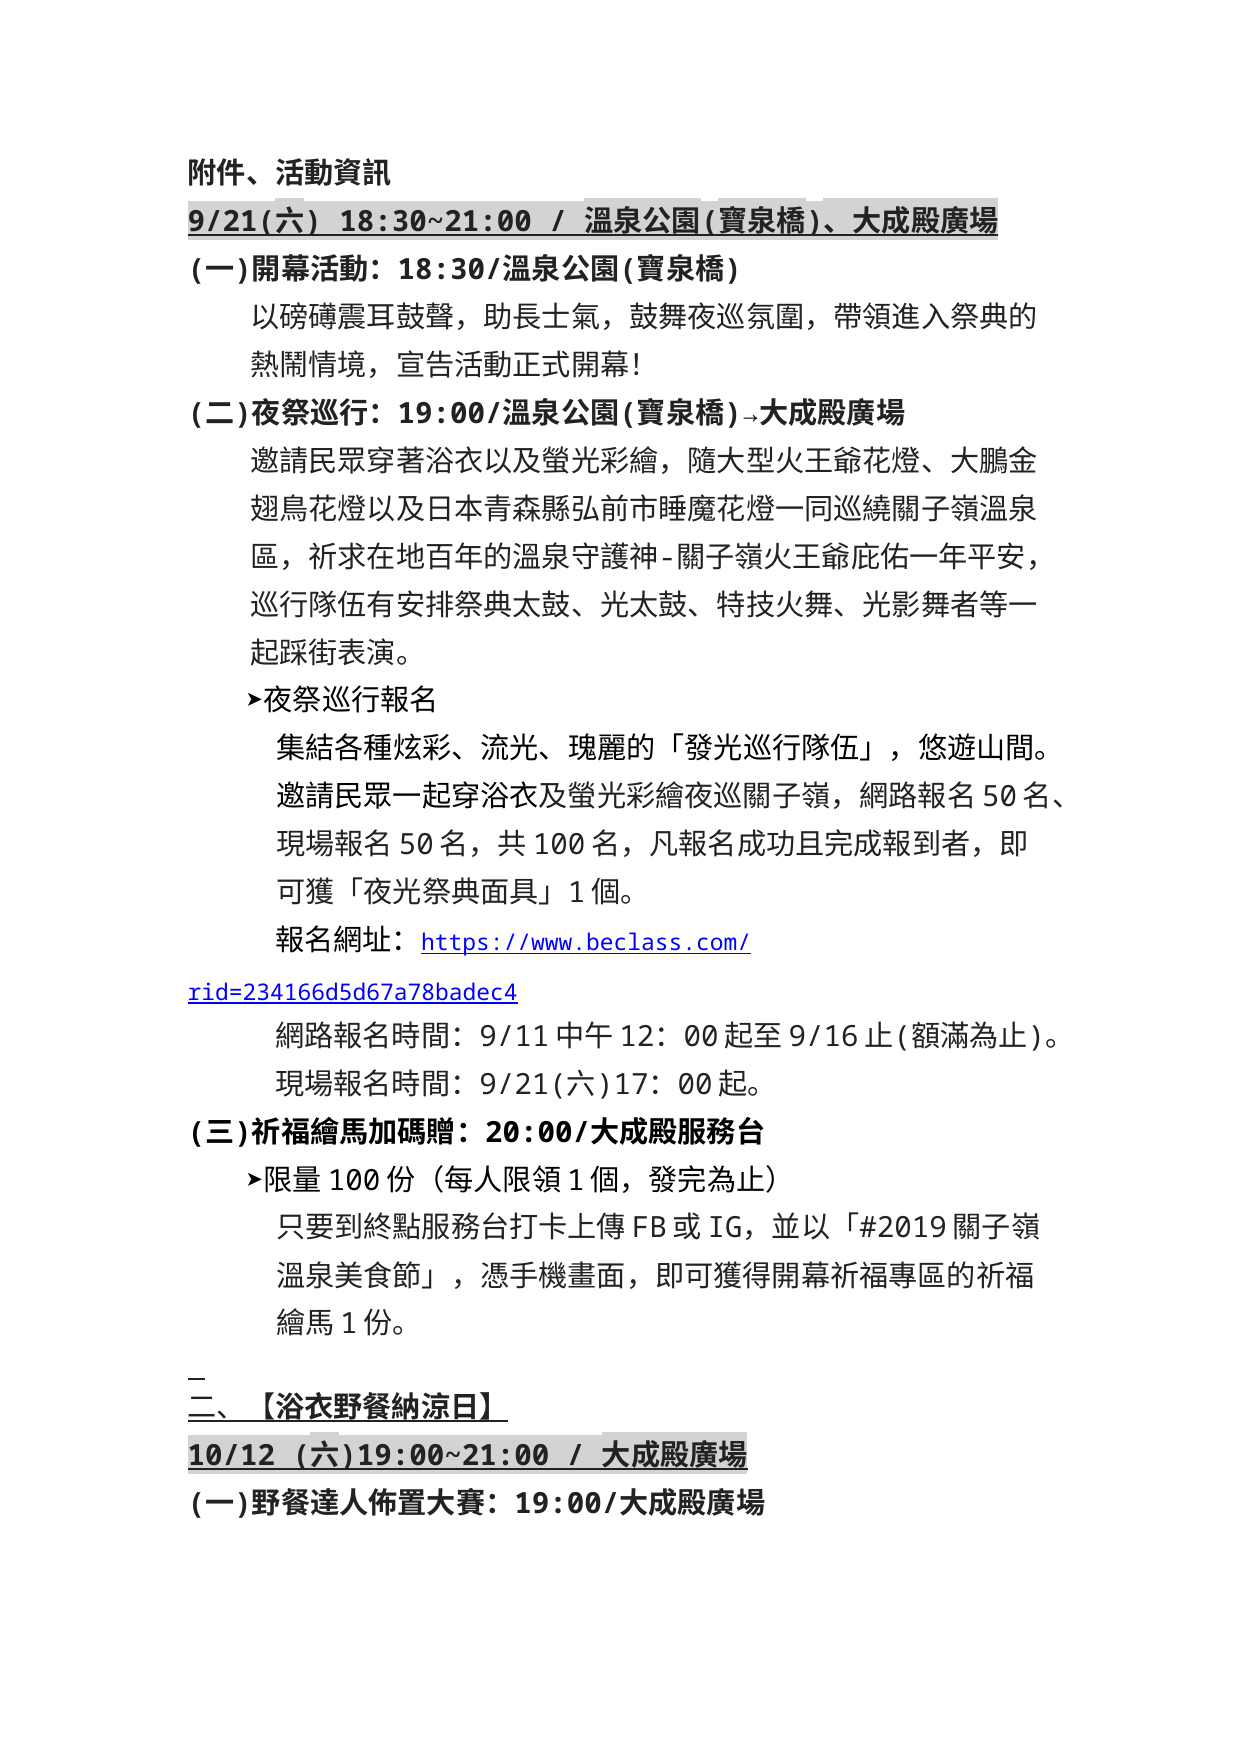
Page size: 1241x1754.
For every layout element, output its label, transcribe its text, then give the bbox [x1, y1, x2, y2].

text (一)野餐達人佈置大賽：19:00/大成殿廣場 [187, 1474, 1053, 1522]
text 只要到終點服務台打卡上傳FB或IG，並以「#2019關子嶺溫泉美食節」，憑手機畫面，即可獲得開幕祈福專區的祈福繪馬1份。 [276, 1198, 1053, 1342]
text 以磅礡震耳鼓聲，助長士氣，鼓舞夜巡氛圍，帶領進入祭典的熱鬧情境，宣告活動正式開幕！ [250, 288, 1053, 384]
text 附件、活動資訊 [187, 150, 1053, 192]
text 二、【浴衣野餐納涼日】 [187, 1384, 1053, 1426]
text 集結各種炫彩、流光、瑰麗的「發光巡行隊伍」，悠遊山間。邀請民眾一起穿浴衣及螢光彩繪夜巡關子嶺，網路報名50名、現場報名50名，共100名，凡報名成功且完成報到者，即可獲「夜光祭典面具」1個。 [276, 719, 1053, 911]
text (二)夜祭巡行：19:00/溫泉公園(寶泉橋)→大成殿廣場 [187, 384, 1053, 432]
text 邀請民眾穿著浴衣以及螢光彩繪，隨大型火王爺花燈、大鵬金翅鳥花燈以及日本青森縣弘前市睡魔花燈一同巡繞關子嶺溫泉區，祈求在地百年的溫泉守護神-關子嶺火王爺庇佑一年平安，巡行隊伍有安排祭典太鼓、光太鼓、特技火舞、光影舞者等一起踩街表演。 [250, 432, 1053, 671]
text 9/21(六) 18:30~21:00 / 溫泉公園(寶泉橋)、大成殿廣場 [187, 192, 1053, 240]
text (一)開幕活動：18:30/溫泉公園(寶泉橋) [187, 240, 1053, 288]
text ➤夜祭巡行報名 [187, 671, 1053, 719]
text 報名網址：https://www.beclass.com/rid=234166d5d67a78badec4 [187, 911, 1053, 1007]
text 現場報名時間：9/21(六)17：00起。 [187, 1055, 1053, 1103]
text 網路報名時間：9/11中午12：00起至9/16止(額滿為止)。 [187, 1007, 1053, 1055]
text (三)祈福繪馬加碼贈：20:00/大成殿服務台 [187, 1103, 1053, 1151]
text ➤限量100份（每人限領1個，發完為止） [187, 1151, 1053, 1198]
text 10/12 (六)19:00~21:00 / 大成殿廣場 [187, 1426, 1053, 1474]
